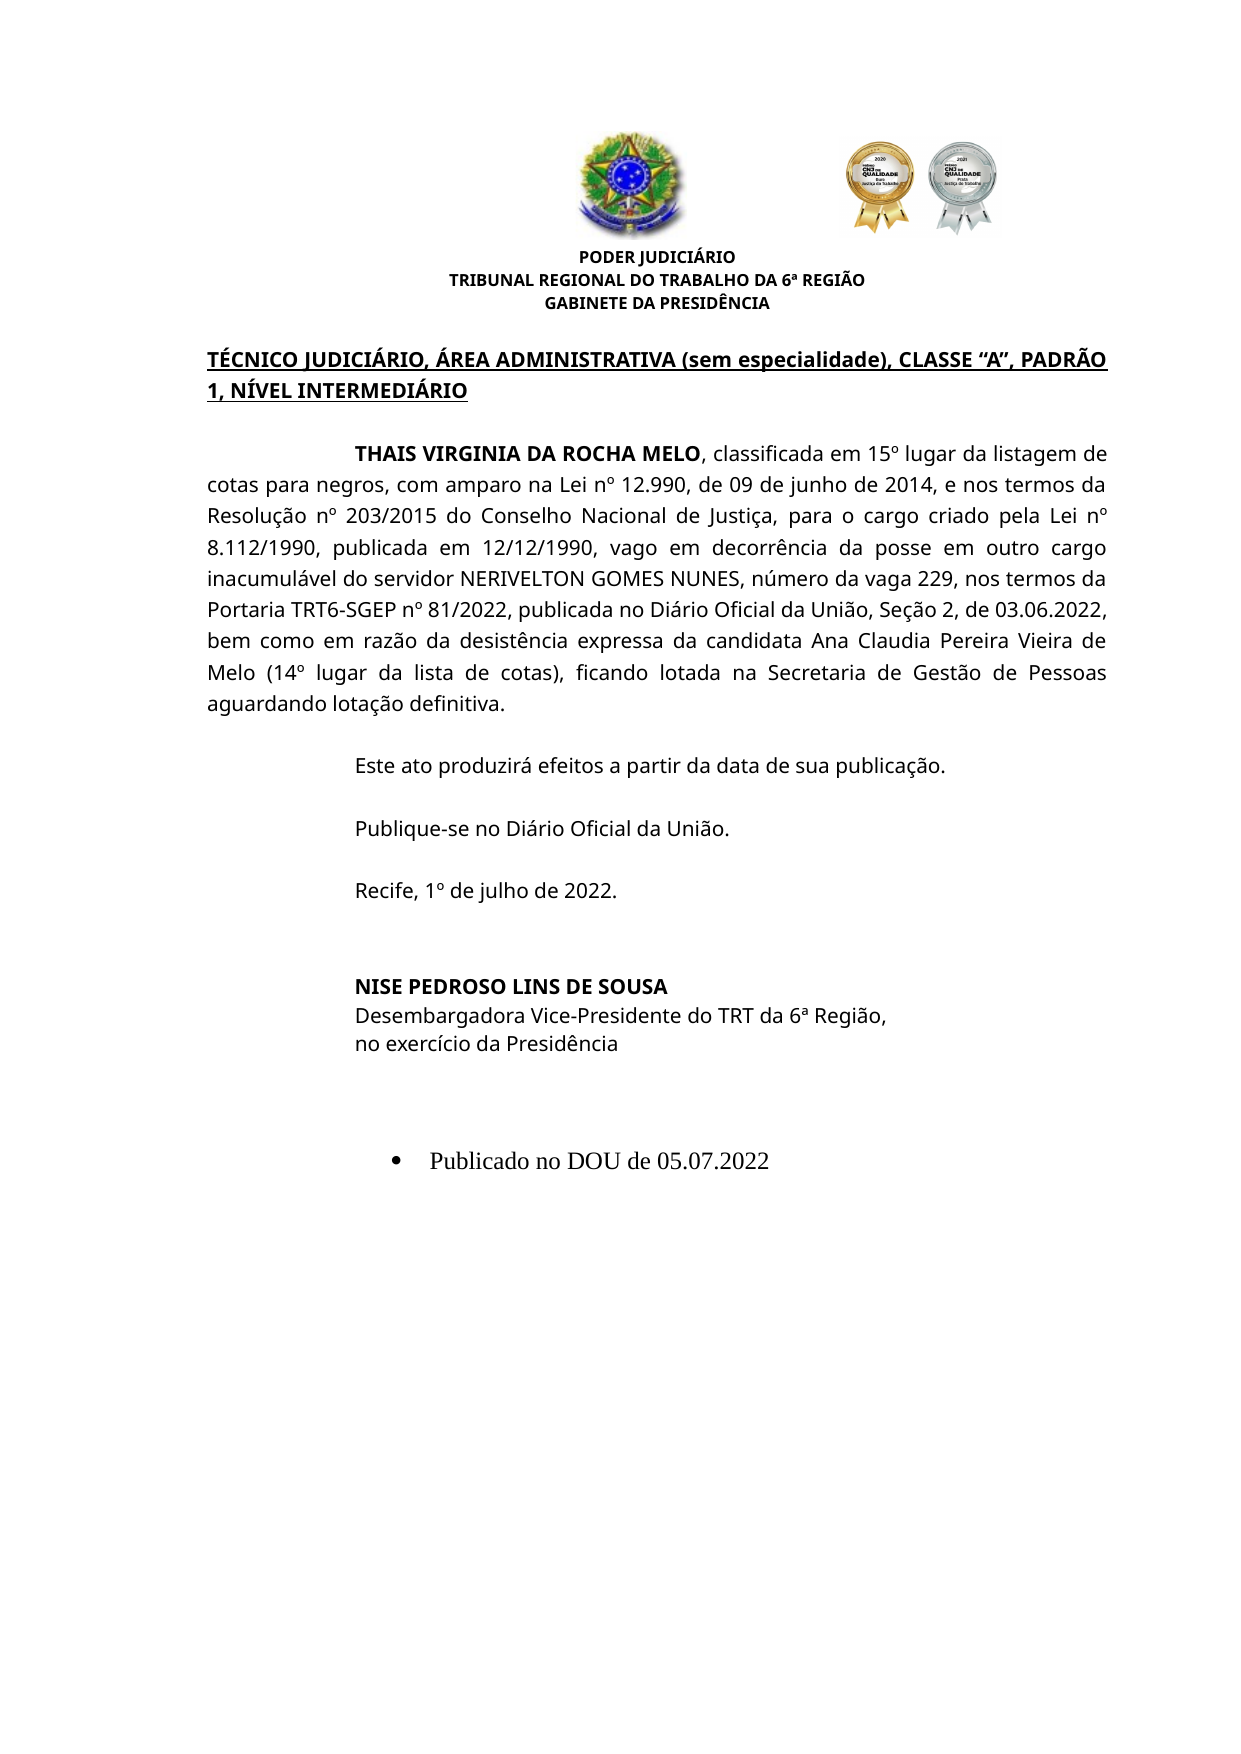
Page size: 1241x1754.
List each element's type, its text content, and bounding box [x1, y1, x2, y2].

text Desembargadora Vice-Presidente do TRT da 6ª Região, [207, 1001, 1107, 1029]
text NISE PEDROSO LINS DE SOUSA [280, 972, 1108, 1001]
text no exercício da Presidência [207, 1029, 1107, 1058]
text Este ato produzirá efeitos a partir da data de sua publicação. [207, 749, 1107, 780]
list Publicado no DOU de 05.07.2022 [392, 1146, 1108, 1175]
text Recife, 1º de julho de 2022. [207, 874, 1107, 905]
picture [575, 131, 688, 240]
text 1, NÍVEL INTERMEDIÁRIO [207, 371, 1107, 405]
text Publique-se no Diário Oficial da União. [207, 811, 1107, 842]
text THAIS VIRGINIA DA ROCHA MELO, classificada em 15º lugar da listagem de cotas para negros, com amparo na Lei nº 12.990, de 09 de junho de 2014, e nos termos da Resolução nº 203/2015 do Conselho Nacional de Justiça, para o cargo criado pela Lei nº 8.112/1990, publicada em 12/12/1990, vago em decorrência da posse em outro cargo inacumulável do servidor NERIVELTON GOMES NUNES, número da vaga 229, nos termos da Portaria TRT6-SGEP nº 81/2022, publicada no Diário Oficial da União, Seção 2, de 03.06.2022, bem como em razão da desistência expressa da candidata Ana Claudia Pereira Vieira de Melo (14º lugar da lista de cotas), ficando lotada na Secretaria de Gestão de Pessoas aguardando lotação definitiva. [207, 436, 1107, 717]
text TÉCNICO JUDICIÁRIO, ÁREA ADMINISTRATIVA (sem especialidade), CLASSE “A”, PADRÃO [207, 342, 1107, 369]
